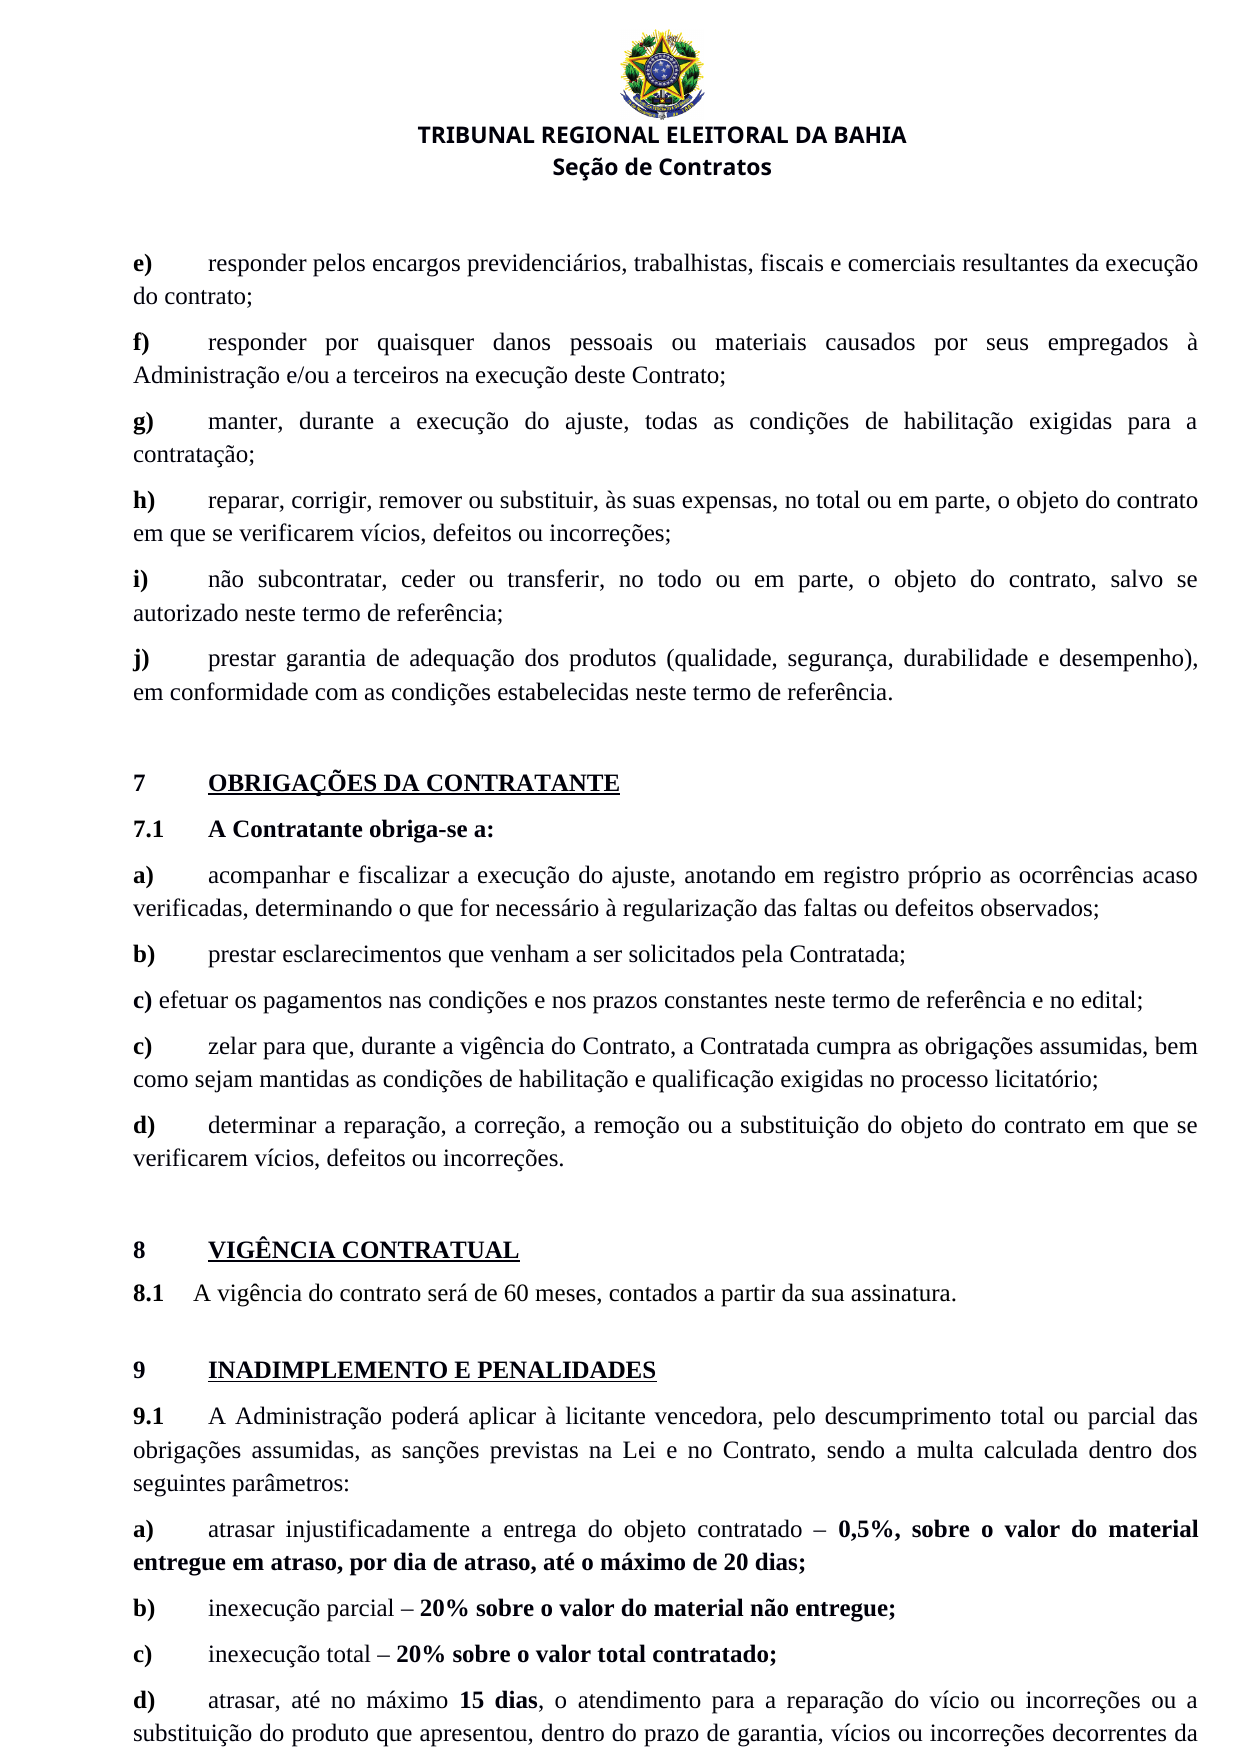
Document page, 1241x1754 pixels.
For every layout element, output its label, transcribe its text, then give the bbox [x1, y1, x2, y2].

list responder por quaisquer danos pessoais ou materiais causados por seus empregados à Administração e/ou a terceiros na execução deste Contrato; [133, 323, 1199, 390]
list acompanhar e fiscalizar a execução do ajuste, anotando em registro próprio as ocorrências acaso verificadas, determinando o que for necessário à regularização das faltas ou defeitos observados; [133, 857, 1199, 923]
list responder pelos encargos previdenciários, trabalhistas, fiscais e comerciais resultantes da execução do contrato; [133, 244, 1199, 311]
list VIGÊNCIA CONTRATUAL [133, 1232, 1166, 1265]
list A Contratante obriga-se a: [133, 811, 1199, 844]
list não subcontratar, ceder ou transferir, no todo ou em parte, o objeto do contrato, salvo se autorizado neste termo de referência; [133, 561, 1199, 628]
list determinar a reparação, a correção, a remoção ou a substituição do objeto do contrato em que se verificarem vícios, defeitos ou incorreções. [133, 1107, 1199, 1173]
list reparar, corrigir, remover ou substituir, às suas expensas, no total ou em parte, o objeto do contrato em que se verificarem vícios, defeitos ou incorreções; [133, 482, 1199, 548]
list inexecução parcial – 20% sobre o valor do material não entregue; [133, 1590, 1199, 1623]
list OBRIGAÇÕES DA CONTRATANTE [133, 765, 1166, 798]
list prestar esclarecimentos que venham a ser solicitados pela Contratada; [133, 936, 1199, 969]
list A vigência do contrato será de 60 meses, contados a partir da sua assinatura. [133, 1278, 1196, 1306]
list prestar garantia de adequação dos produtos (qualidade, segurança, durabilidade e desempenho), em conformidade com as condições estabelecidas neste termo de referência. [133, 640, 1199, 707]
list INADIMPLEMENTO E PENALIDADES [133, 1352, 1166, 1386]
list atrasar, até no máximo 15 dias, o atendimento para a reparação do vício ou incorreções ou a substituição do produto que apresentou, dentro do prazo de garantia, vícios ou incorreções decorrentes da [133, 1681, 1199, 1748]
list inexecução total – 20% sobre o valor total contratado; [133, 1636, 1199, 1669]
list A Administração poderá aplicar à licitante vencedora, pelo descumprimento total ou parcial das obrigações assumidas, as sanções previstas na Lei e no Contrato, sendo a multa calculada dentro dos seguintes parâmetros: [133, 1398, 1199, 1498]
text c) efetuar os pagamentos nas condições e nos prazos constantes neste termo de referência e no edital; [133, 982, 1199, 1015]
list atrasar injustificadamente a entrega do objeto contratado – 0,5%, sobre o valor do material entregue em atraso, por dia de atraso, até o máximo de 20 dias; [133, 1511, 1199, 1577]
list manter, durante a execução do ajuste, todas as condições de habilitação exigidas para a contratação; [133, 403, 1199, 469]
list zelar para que, durante a vigência do Contrato, a Contratada cumpra as obrigações assumidas, bem como sejam mantidas as condições de habilitação e qualificação exigidas no processo licitatório; [133, 1028, 1199, 1094]
